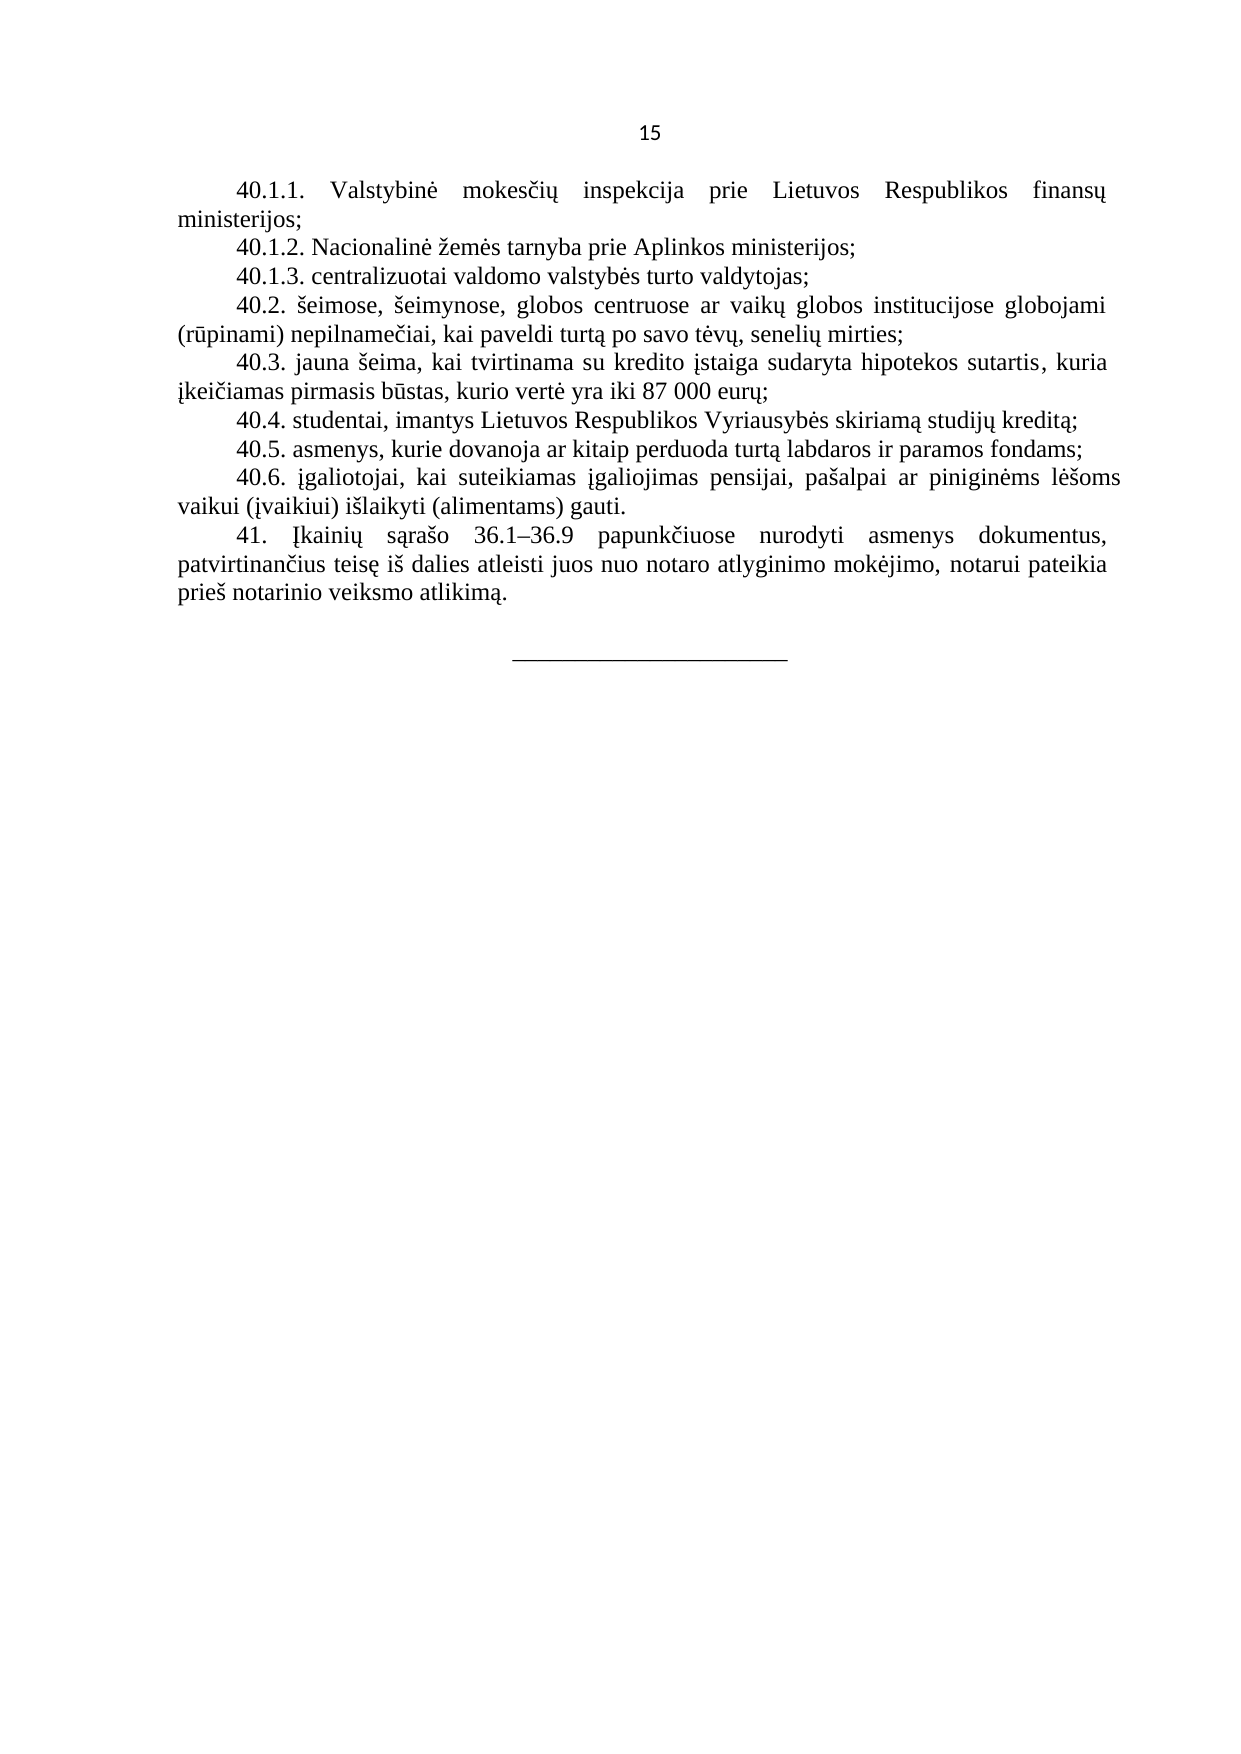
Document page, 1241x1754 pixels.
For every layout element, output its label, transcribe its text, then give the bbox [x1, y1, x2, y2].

text 40.1.1. Valstybinė mokesčių inspekcija prie Lietuvos Respublikos finansų ministerijos; [177, 175, 1107, 232]
text 40.1.2. Nacionalinė žemės tarnyba prie Aplinkos ministerijos; [177, 232, 1107, 261]
text 41. Įkainių sąrašo 36.1–36.9 papunkčiuose nurodyti asmenys dokumentus, patvirtinančius teisę iš dalies atleisti juos nuo notaro atlyginimo mokėjimo, notarui pateikia prieš notarinio veiksmo atlikimą. [177, 520, 1107, 606]
text 40.2. šeimose, šeimynose, globos centruose ar vaikų globos institucijose globojami (rūpinami) nepilnamečiai, kai paveldi turtą po savo tėvų, senelių mirties; [177, 290, 1107, 347]
text ______________________ [177, 635, 1122, 664]
text 40.4. studentai, imantys Lietuvos Respublikos Vyriausybės skiriamą studijų kreditą; [177, 405, 1107, 434]
text 40.5. asmenys, kurie dovanoja ar kitaip perduoda turtą labdaros ir paramos fondams; [177, 434, 1107, 462]
text 40.3. jauna šeima, kai tvirtinama su kredito įstaiga sudaryta hipotekos sutartis, kuria įkeičiamas pirmasis būstas, kurio vertė yra iki 87 000 eurų; [177, 347, 1107, 405]
text 40.6. įgaliotojai, kai suteikiamas įgaliojimas pensijai, pašalpai ar piniginėms lėšoms vaikui (įvaikiui) išlaikyti (alimentams) gauti. [177, 462, 1122, 520]
text 40.1.3. centralizuotai valdomo valstybės turto valdytojas; [177, 261, 1107, 290]
